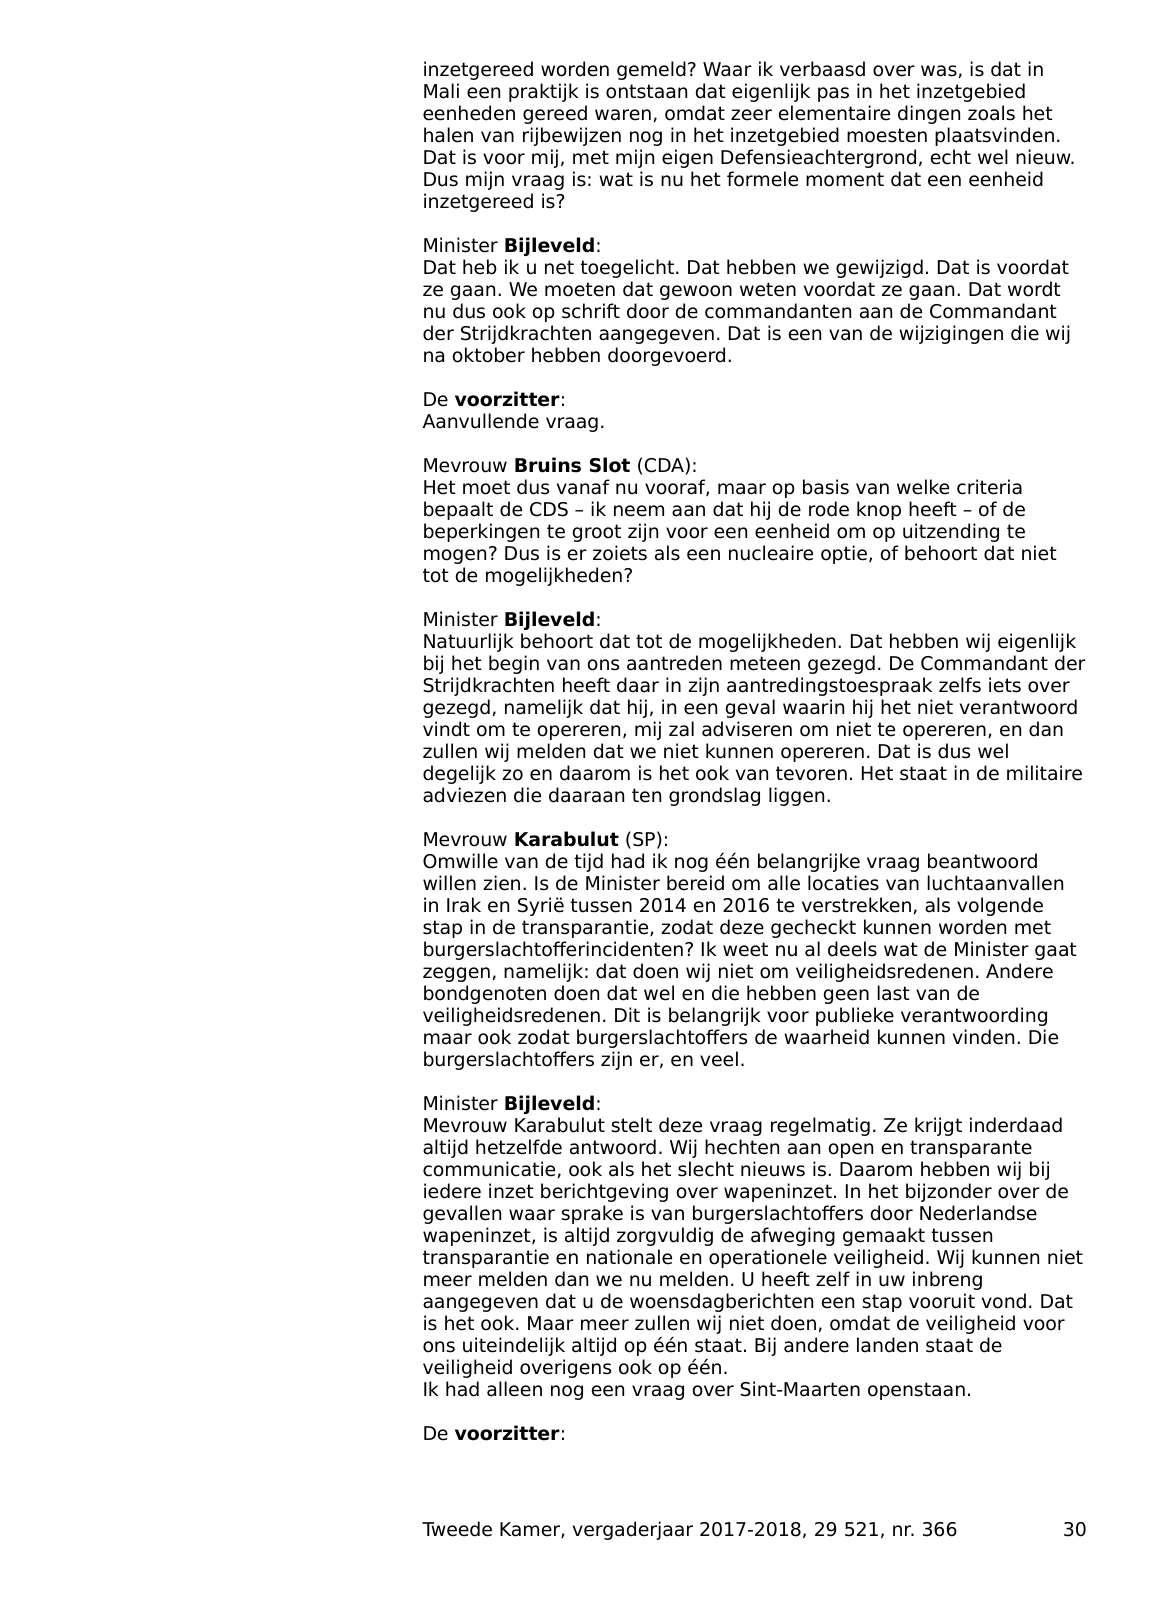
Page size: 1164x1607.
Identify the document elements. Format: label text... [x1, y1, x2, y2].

text De voorzitter: [422, 389, 1087, 411]
text Natuurlijk behoort dat tot de mogelijkheden. Dat hebben wij eigenlijk bij het begin van ons aantreden meteen gezegd. De Commandant der Strijdkrachten heeft daar in zijn aantredingstoespraak zelfs iets over gezegd, namelijk dat hij, in een geval waarin hij het niet verantwoord vindt om te opereren, mij zal adviseren om niet te opereren, en dan zullen wij melden dat we niet kunnen opereren. Dat is dus wel degelijk zo en daarom is het ook van tevoren. Het staat in de militaire adviezen die daaraan ten grondslag liggen. [422, 631, 1087, 807]
text Aanvullende vraag. [422, 411, 1087, 433]
text Het moet dus vanaf nu vooraf, maar op basis van welke criteria bepaalt de CDS – ik neem aan dat hij de rode knop heeft – of de beperkingen te groot zijn voor een eenheid om op uitzending te mogen? Dus is er zoiets als een nucleaire optie, of behoort dat niet tot de mogelijkheden? [422, 477, 1087, 587]
text Ik had alleen nog een vraag over Sint-Maarten openstaan. [422, 1379, 1087, 1401]
text Mevrouw Bruins Slot (CDA): [422, 455, 1087, 477]
text Minister Bijleveld: [422, 1093, 1087, 1115]
text Dat heb ik u net toegelicht. Dat hebben we gewijzigd. Dat is voordat ze gaan. We moeten dat gewoon weten voordat ze gaan. Dat wordt nu dus ook op schrift door de commandanten aan de Commandant der Strijdkrachten aangegeven. Dat is een van de wijzigingen die wij na oktober hebben doorgevoerd. [422, 257, 1087, 367]
text inzetgereed worden gemeld? Waar ik verbaasd over was, is dat in Mali een praktijk is ontstaan dat eigenlijk pas in het inzetgebied eenheden gereed waren, omdat zeer elementaire dingen zoals het halen van rijbewijzen nog in het inzetgebied moesten plaatsvinden. Dat is voor mij, met mijn eigen Defensieachtergrond, echt wel nieuw. Dus mijn vraag is: wat is nu het formele moment dat een eenheid inzetgereed is? [422, 59, 1087, 213]
text Omwille van de tijd had ik nog één belangrijke vraag beantwoord willen zien. Is de Minister bereid om alle locaties van luchtaanvallen in Irak en Syrië tussen 2014 en 2016 te verstrekken, als volgende stap in de transparantie, zodat deze gecheckt kunnen worden met burgerslachtofferincidenten? Ik weet nu al deels wat de Minister gaat zeggen, namelijk: dat doen wij niet om veiligheidsredenen. Andere bondgenoten doen dat wel en die hebben geen last van de veiligheidsredenen. Dit is belangrijk voor publieke verantwoording maar ook zodat burgerslachtoffers de waarheid kunnen vinden. Die burgerslachtoffers zijn er, en veel. [422, 851, 1087, 1071]
text Minister Bijleveld: [422, 235, 1087, 257]
text De voorzitter: [422, 1423, 1087, 1445]
text Minister Bijleveld: [422, 609, 1087, 631]
text Mevrouw Karabulut stelt deze vraag regelmatig. Ze krijgt inderdaad altijd hetzelfde antwoord. Wij hechten aan open en transparante communicatie, ook als het slecht nieuws is. Daarom hebben wij bij iedere inzet berichtgeving over wapeninzet. In het bijzonder over de gevallen waar sprake is van burgerslachtoffers door Nederlandse wapeninzet, is altijd zorgvuldig de afweging gemaakt tussen transparantie en nationale en operationele veiligheid. Wij kunnen niet meer melden dan we nu melden. U heeft zelf in uw inbreng aangegeven dat u de woensdagberichten een stap vooruit vond. Dat is het ook. Maar meer zullen wij niet doen, omdat de veiligheid voor ons uiteindelijk altijd op één staat. Bij andere landen staat de veiligheid overigens ook op één. [422, 1115, 1087, 1379]
text Mevrouw Karabulut (SP): [422, 829, 1087, 851]
